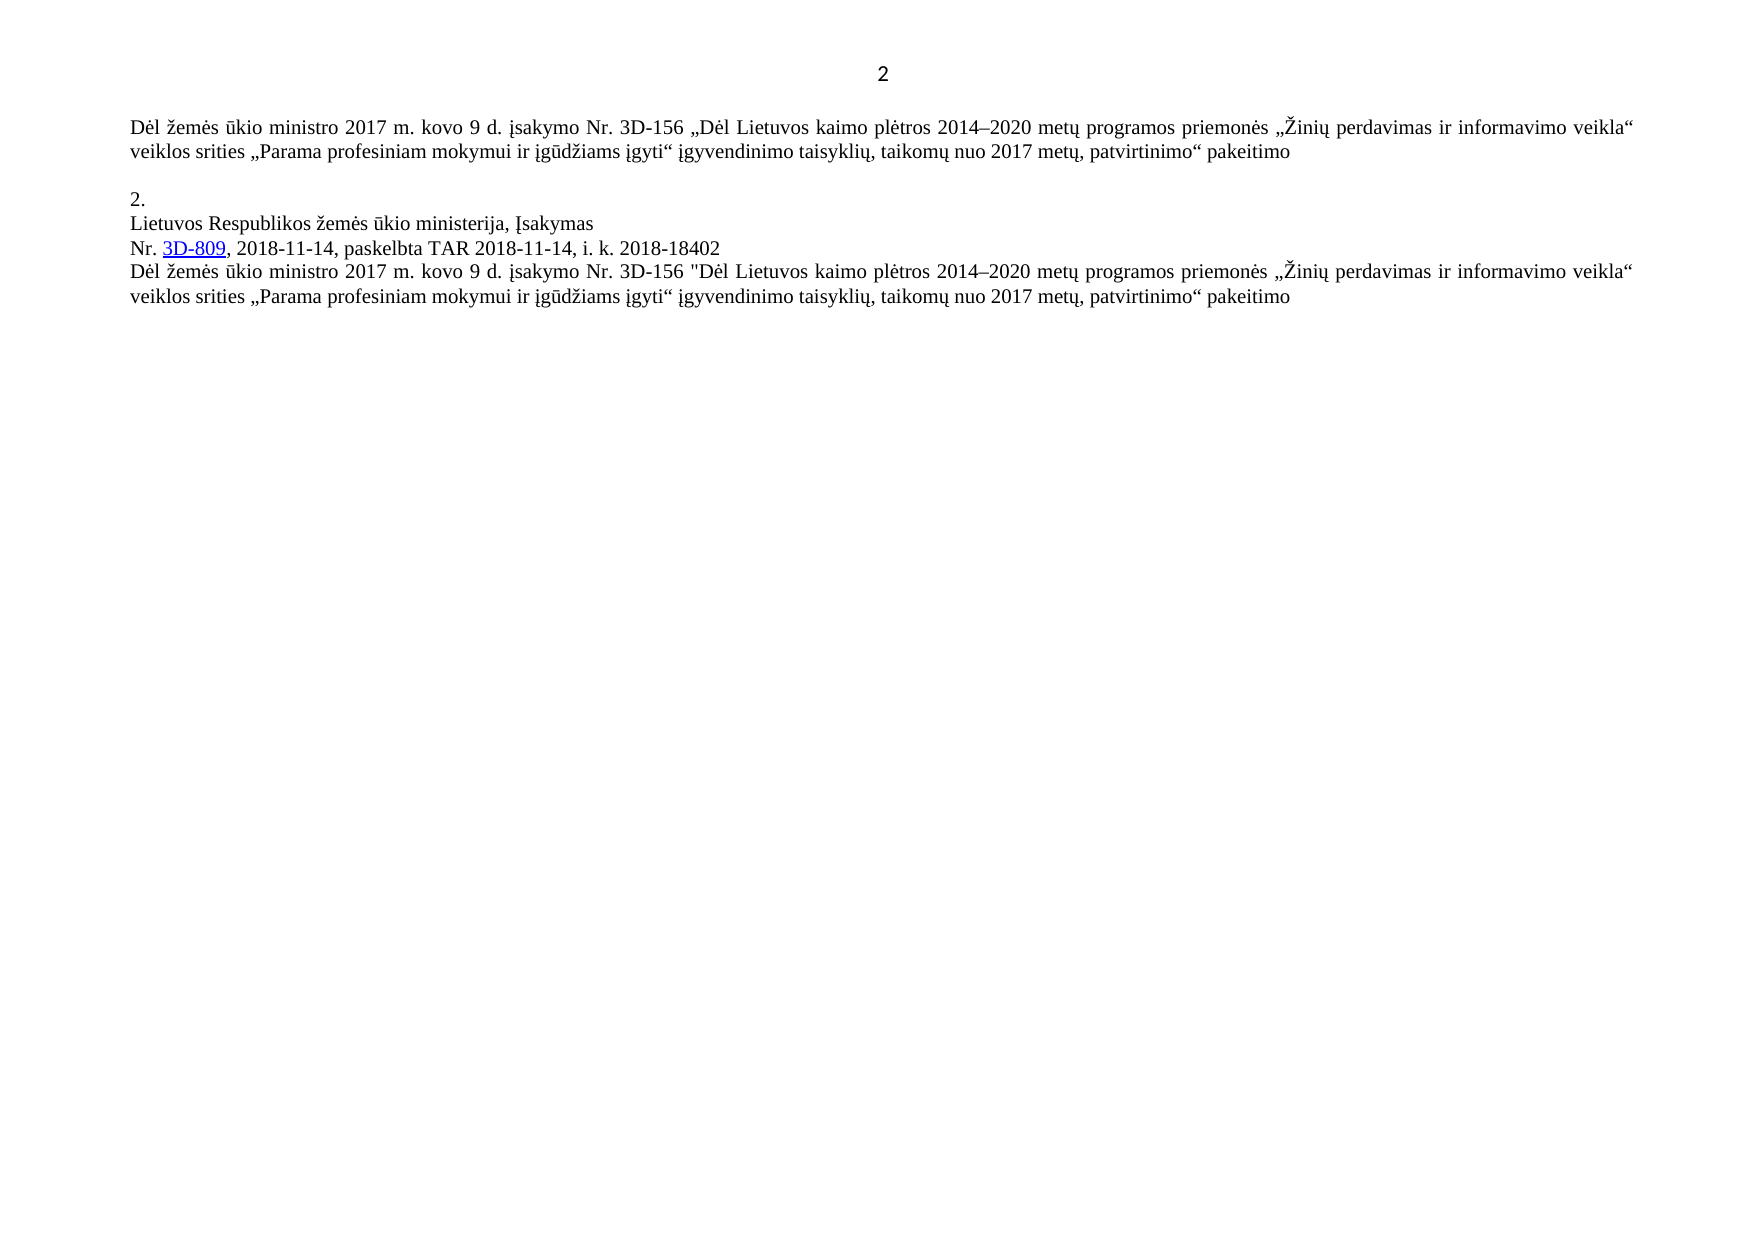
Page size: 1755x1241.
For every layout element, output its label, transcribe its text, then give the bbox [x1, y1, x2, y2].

text Nr. 3D-809, 2018-11-14, paskelbta TAR 2018-11-14, i. k. 2018-18402 [130, 235, 1636, 259]
text Lietuvos Respublikos žemės ūkio ministerija, Įsakymas [130, 211, 1636, 235]
text Dėl žemės ūkio ministro 2017 m. kovo 9 d. įsakymo Nr. 3D-156 „Dėl Lietuvos kaimo plėtros 2014–2020 metų programos priemonės „Žinių perdavimas ir informavimo veikla“ veiklos srities „Parama profesiniam mokymui ir įgūdžiams įgyti“ įgyvendinimo taisyklių, taikomų nuo 2017 metų, patvirtinimo“ pakeitimo [130, 115, 1636, 163]
text 2. [130, 187, 1636, 211]
text Dėl žemės ūkio ministro 2017 m. kovo 9 d. įsakymo Nr. 3D-156 "Dėl Lietuvos kaimo plėtros 2014–2020 metų programos priemonės „Žinių perdavimas ir informavimo veikla“ veiklos srities „Parama profesiniam mokymui ir įgūdžiams įgyti“ įgyvendinimo taisyklių, taikomų nuo 2017 metų, patvirtinimo“ pakeitimo [130, 259, 1636, 308]
